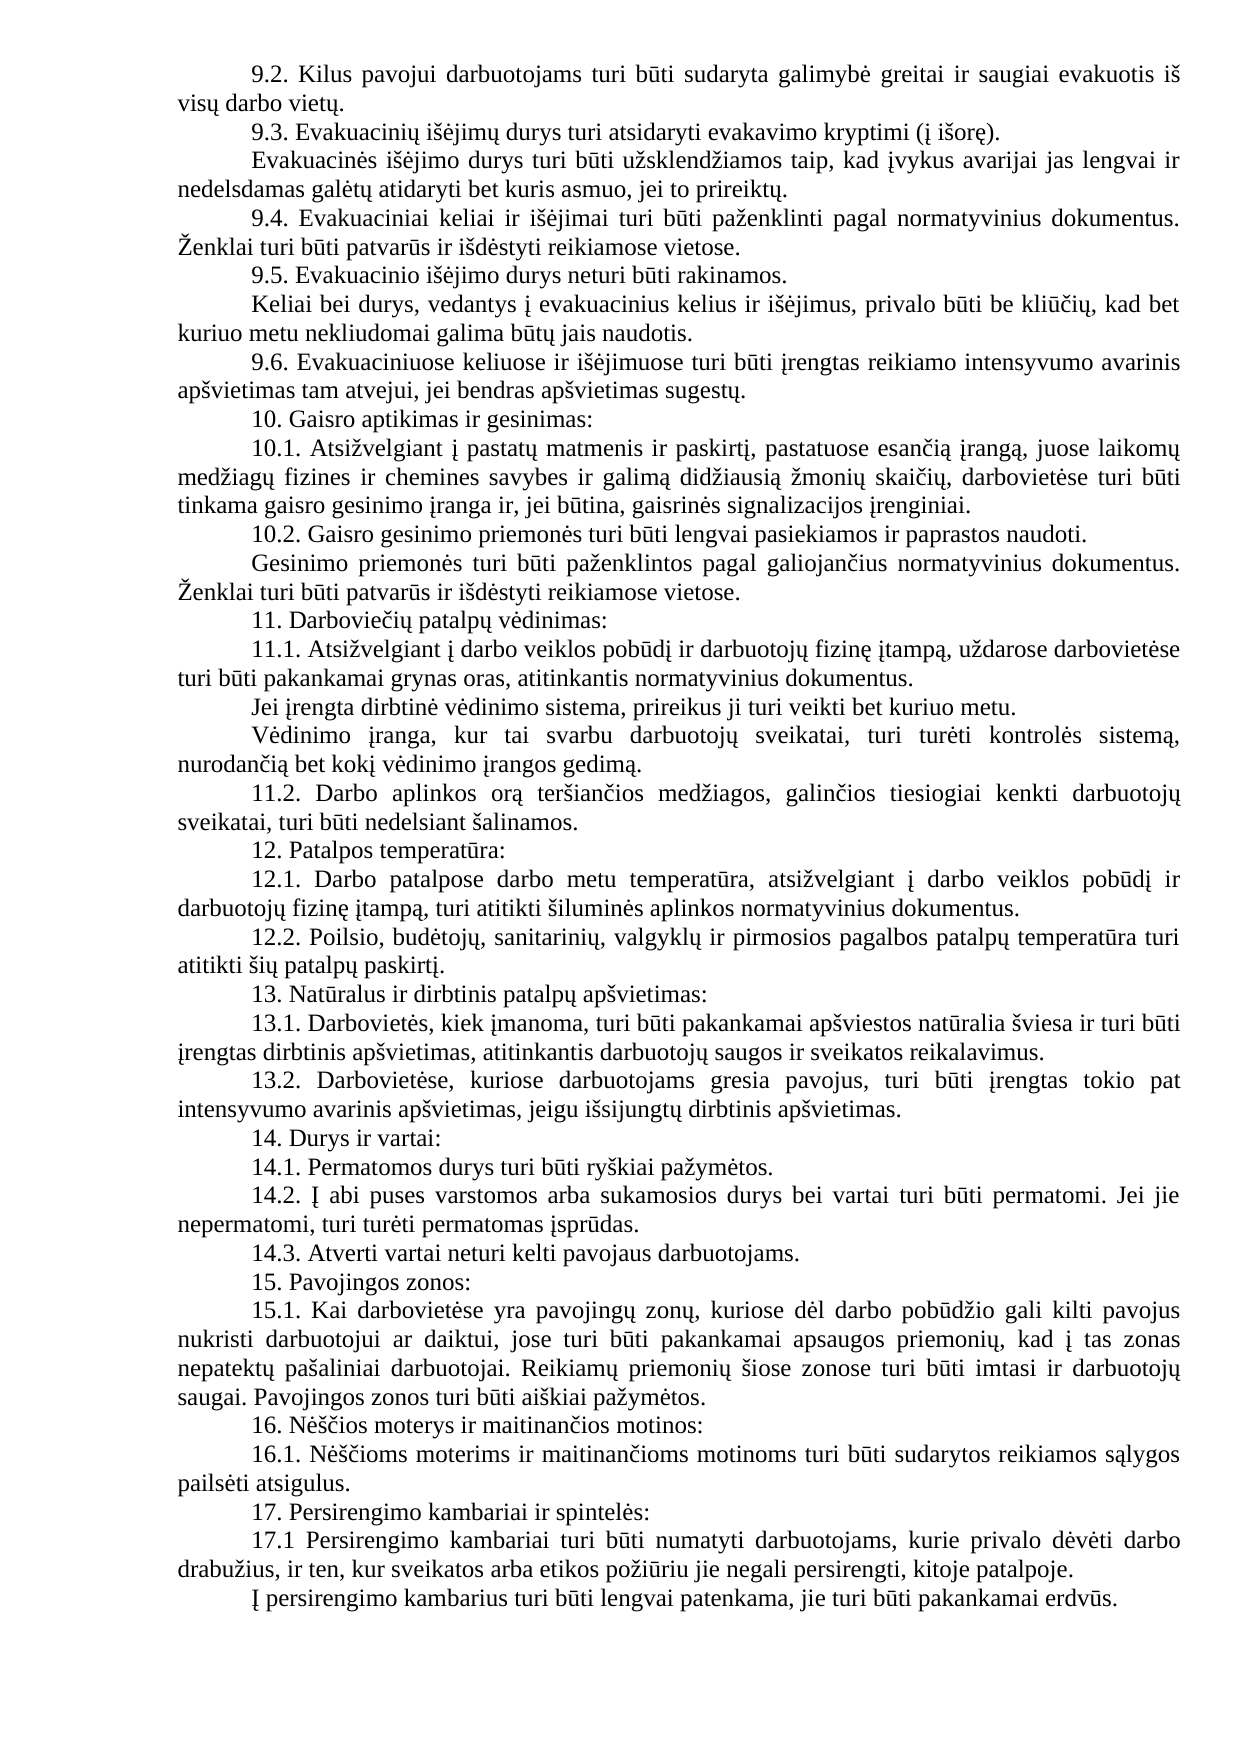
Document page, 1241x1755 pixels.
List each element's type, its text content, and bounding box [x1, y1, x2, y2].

text Į persirengimo kambarius turi būti lengvai patenkama, jie turi būti pakankamai erdvūs. [177, 1583, 1181, 1612]
text 13.1. Darbovietės, kiek įmanoma, turi būti pakankamai apšviestos natūralia šviesa ir turi būti įrengtas dirbtinis apšvietimas, atitinkantis darbuotojų saugos ir sveikatos reikalavimus. [177, 1008, 1181, 1065]
text 12.1. Darbo patalpose darbo metu temperatūra, atsižvelgiant į darbo veiklos pobūdį ir darbuotojų fizinę įtampą, turi atitikti šiluminės aplinkos normatyvinius dokumentus. [177, 864, 1181, 922]
text Jei įrengta dirbtinė vėdinimo sistema, prireikus ji turi veikti bet kuriuo metu. [177, 692, 1181, 720]
text 11.1. Atsižvelgiant į darbo veiklos pobūdį ir darbuotojų fizinę įtampą, uždarose darbovietėse turi būti pakankamai grynas oras, atitinkantis normatyvinius dokumentus. [177, 634, 1181, 692]
text 13. Natūralus ir dirbtinis patalpų apšvietimas: [177, 979, 1181, 1008]
text 13.2. Darbovietėse, kuriose darbuotojams gresia pavojus, turi būti įrengtas tokio pat intensyvumo avarinis apšvietimas, jeigu išsijungtų dirbtinis apšvietimas. [177, 1065, 1181, 1123]
text 9.4. Evakuaciniai keliai ir išėjimai turi būti paženklinti pagal normatyvinius dokumentus. Ženklai turi būti patvarūs ir išdėstyti reikiamose vietose. [177, 203, 1181, 260]
text Gesinimo priemonės turi būti paženklintos pagal galiojančius normatyvinius dokumentus. Ženklai turi būti patvarūs ir išdėstyti reikiamose vietose. [177, 548, 1181, 605]
text 9.6. Evakuaciniuose keliuose ir išėjimuose turi būti įrengtas reikiamo intensyvumo avarinis apšvietimas tam atvejui, jei bendras apšvietimas sugestų. [177, 347, 1181, 404]
text 10.1. Atsižvelgiant į pastatų matmenis ir paskirtį, pastatuose esančią įrangą, juose laikomų medžiagų fizines ir chemines savybes ir galimą didžiausią žmonių skaičių, darbovietėse turi būti tinkama gaisro gesinimo įranga ir, jei būtina, gaisrinės signalizacijos įrenginiai. [177, 433, 1181, 519]
text 14. Durys ir vartai: [177, 1123, 1181, 1152]
text 11. Darboviečių patalpų vėdinimas: [177, 605, 1181, 634]
text 9.3. Evakuacinių išėjimų durys turi atsidaryti evakavimo kryptimi (į išorę). [177, 117, 1181, 145]
text 9.2. Kilus pavojui darbuotojams turi būti sudaryta galimybė greitai ir saugiai evakuotis iš visų darbo vietų. [177, 59, 1181, 117]
text 14.3. Atverti vartai neturi kelti pavojaus darbuotojams. [177, 1238, 1181, 1267]
text Keliai bei durys, vedantys į evakuacinius kelius ir išėjimus, privalo būti be kliūčių, kad bet kuriuo metu nekliudomai galima būtų jais naudotis. [177, 289, 1181, 347]
text 16.1. Nėščioms moterims ir maitinančioms motinoms turi būti sudarytos reikiamos sąlygos pailsėti atsigulus. [177, 1439, 1181, 1497]
text 12. Patalpos temperatūra: [177, 835, 1181, 864]
text 15.1. Kai darbovietėse yra pavojingų zonų, kuriose dėl darbo pobūdžio gali kilti pavojus nukristi darbuotojui ar daiktui, jose turi būti pakankamai apsaugos priemonių, kad į tas zonas nepatektų pašaliniai darbuotojai. Reikiamų priemonių šiose zonose turi būti imtasi ir darbuotojų saugai. Pavojingos zonos turi būti aiškiai pažymėtos. [177, 1295, 1181, 1410]
text 15. Pavojingos zonos: [177, 1267, 1181, 1295]
text 11.2. Darbo aplinkos orą teršiančios medžiagos, galinčios tiesiogiai kenkti darbuotojų sveikatai, turi būti nedelsiant šalinamos. [177, 778, 1181, 835]
text 16. Nėščios moterys ir maitinančios motinos: [177, 1410, 1181, 1439]
text 9.5. Evakuacinio išėjimo durys neturi būti rakinamos. [177, 260, 1181, 289]
text 14.1. Permatomos durys turi būti ryškiai pažymėtos. [177, 1152, 1181, 1180]
text 10. Gaisro aptikimas ir gesinimas: [177, 404, 1181, 433]
text 12.2. Poilsio, budėtojų, sanitarinių, valgyklų ir pirmosios pagalbos patalpų temperatūra turi atitikti šių patalpų paskirtį. [177, 922, 1181, 979]
text Vėdinimo įranga, kur tai svarbu darbuotojų sveikatai, turi turėti kontrolės sistemą, nurodančią bet kokį vėdinimo įrangos gedimą. [177, 720, 1181, 778]
text Evakuacinės išėjimo durys turi būti užsklendžiamos taip, kad įvykus avarijai jas lengvai ir nedelsdamas galėtų atidaryti bet kuris asmuo, jei to prireiktų. [177, 145, 1181, 203]
text 17. Persirengimo kambariai ir spintelės: [177, 1497, 1181, 1525]
text 14.2. Į abi puses varstomos arba sukamosios durys bei vartai turi būti permatomi. Jei jie nepermatomi, turi turėti permatomas įsprūdas. [177, 1180, 1181, 1238]
text 17.1 Persirengimo kambariai turi būti numatyti darbuotojams, kurie privalo dėvėti darbo drabužius, ir ten, kur sveikatos arba etikos požiūriu jie negali persirengti, kitoje patalpoje. [177, 1525, 1181, 1583]
text 10.2. Gaisro gesinimo priemonės turi būti lengvai pasiekiamos ir paprastos naudoti. [177, 519, 1181, 548]
